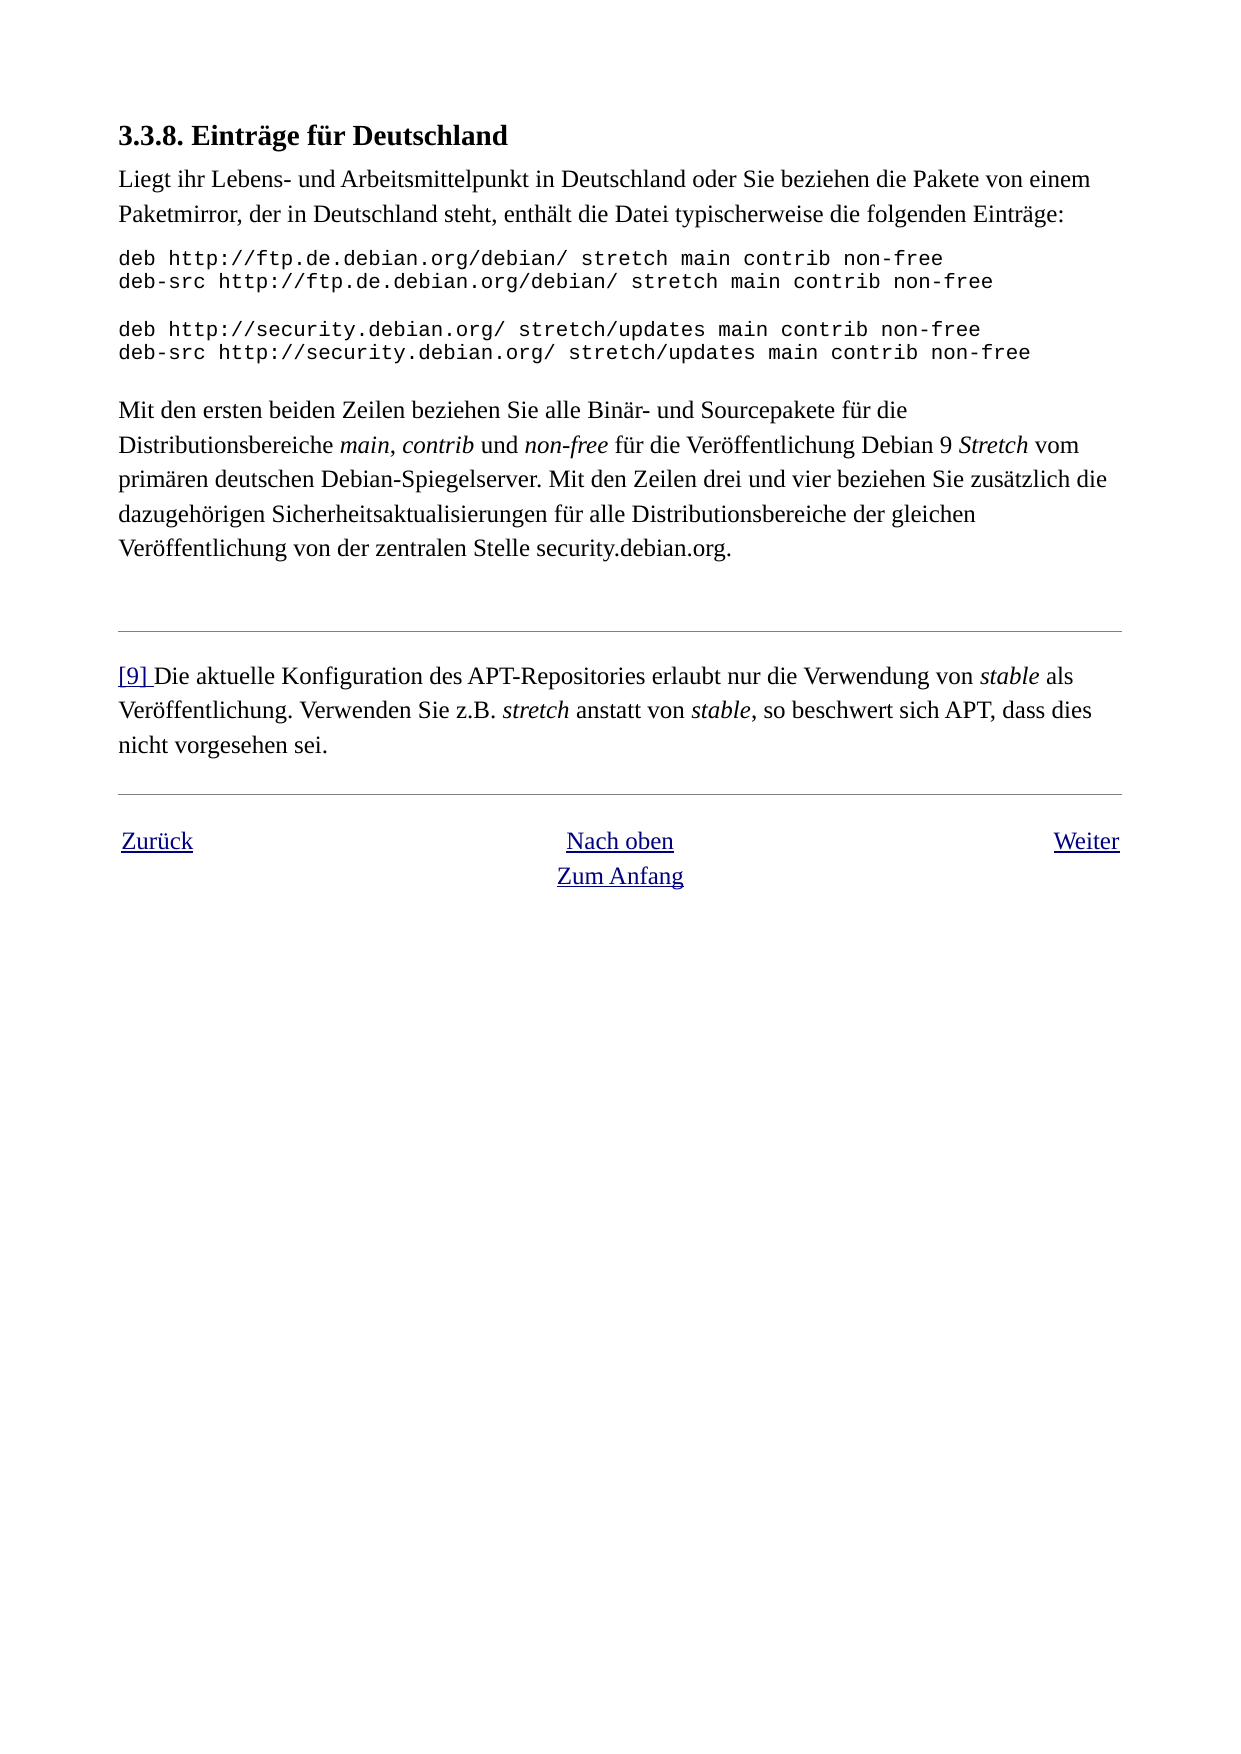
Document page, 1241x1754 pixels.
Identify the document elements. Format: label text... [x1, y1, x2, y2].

text deb http://ftp.de.debian.org/debian/ stretch main contrib non-free [118, 248, 1122, 271]
text Liegt ihr Lebens- und Arbeitsmittelpunkt in Deutschland oder Sie beziehen die Pakete von einem Paketmirror, der in Deutschland steht, enthält die Datei typischerweise die folgenden Einträge: [118, 164, 1122, 227]
text deb-src http://security.debian.org/ stretch/updates main contrib non-free [118, 342, 1122, 366]
table_cell Zum Anfang [520, 858, 720, 892]
table_cell [720, 858, 1122, 892]
table_header Nach oben [520, 823, 720, 858]
table_header Zurück [118, 823, 520, 858]
table_header Weiter [720, 823, 1122, 858]
subtitle 3.3.8. Einträge für Deutschland [118, 118, 1122, 152]
text deb-src http://ftp.de.debian.org/debian/ stretch main contrib non-free [118, 271, 1122, 295]
text deb http://security.debian.org/ stretch/updates main contrib non-free [118, 319, 1122, 342]
text Mit den ersten beiden Zeilen beziehen Sie alle Binär- und Sourcepakete für die Distributionsbereiche main, contrib und non-free für die Veröffentlichung Debian 9 Stretch vom primären deutschen Debian-Spiegelserver. Mit den Zeilen drei und vier beziehen Sie zusätzlich die dazugehörigen Sicherheitsaktualisierungen für alle Distributionsbereiche der gleichen Veröffentlichung von der zentralen Stelle security.debian.org. [118, 395, 1122, 562]
text [9] Die aktuelle Konfiguration des APT-Repositories erlaubt nur die Verwendung von stable als Veröffentlichung. Verwenden Sie z.B. stretch anstatt von stable, so beschwert sich APT, dass dies nicht vorgesehen sei. [118, 661, 1122, 759]
table_cell [118, 858, 520, 892]
